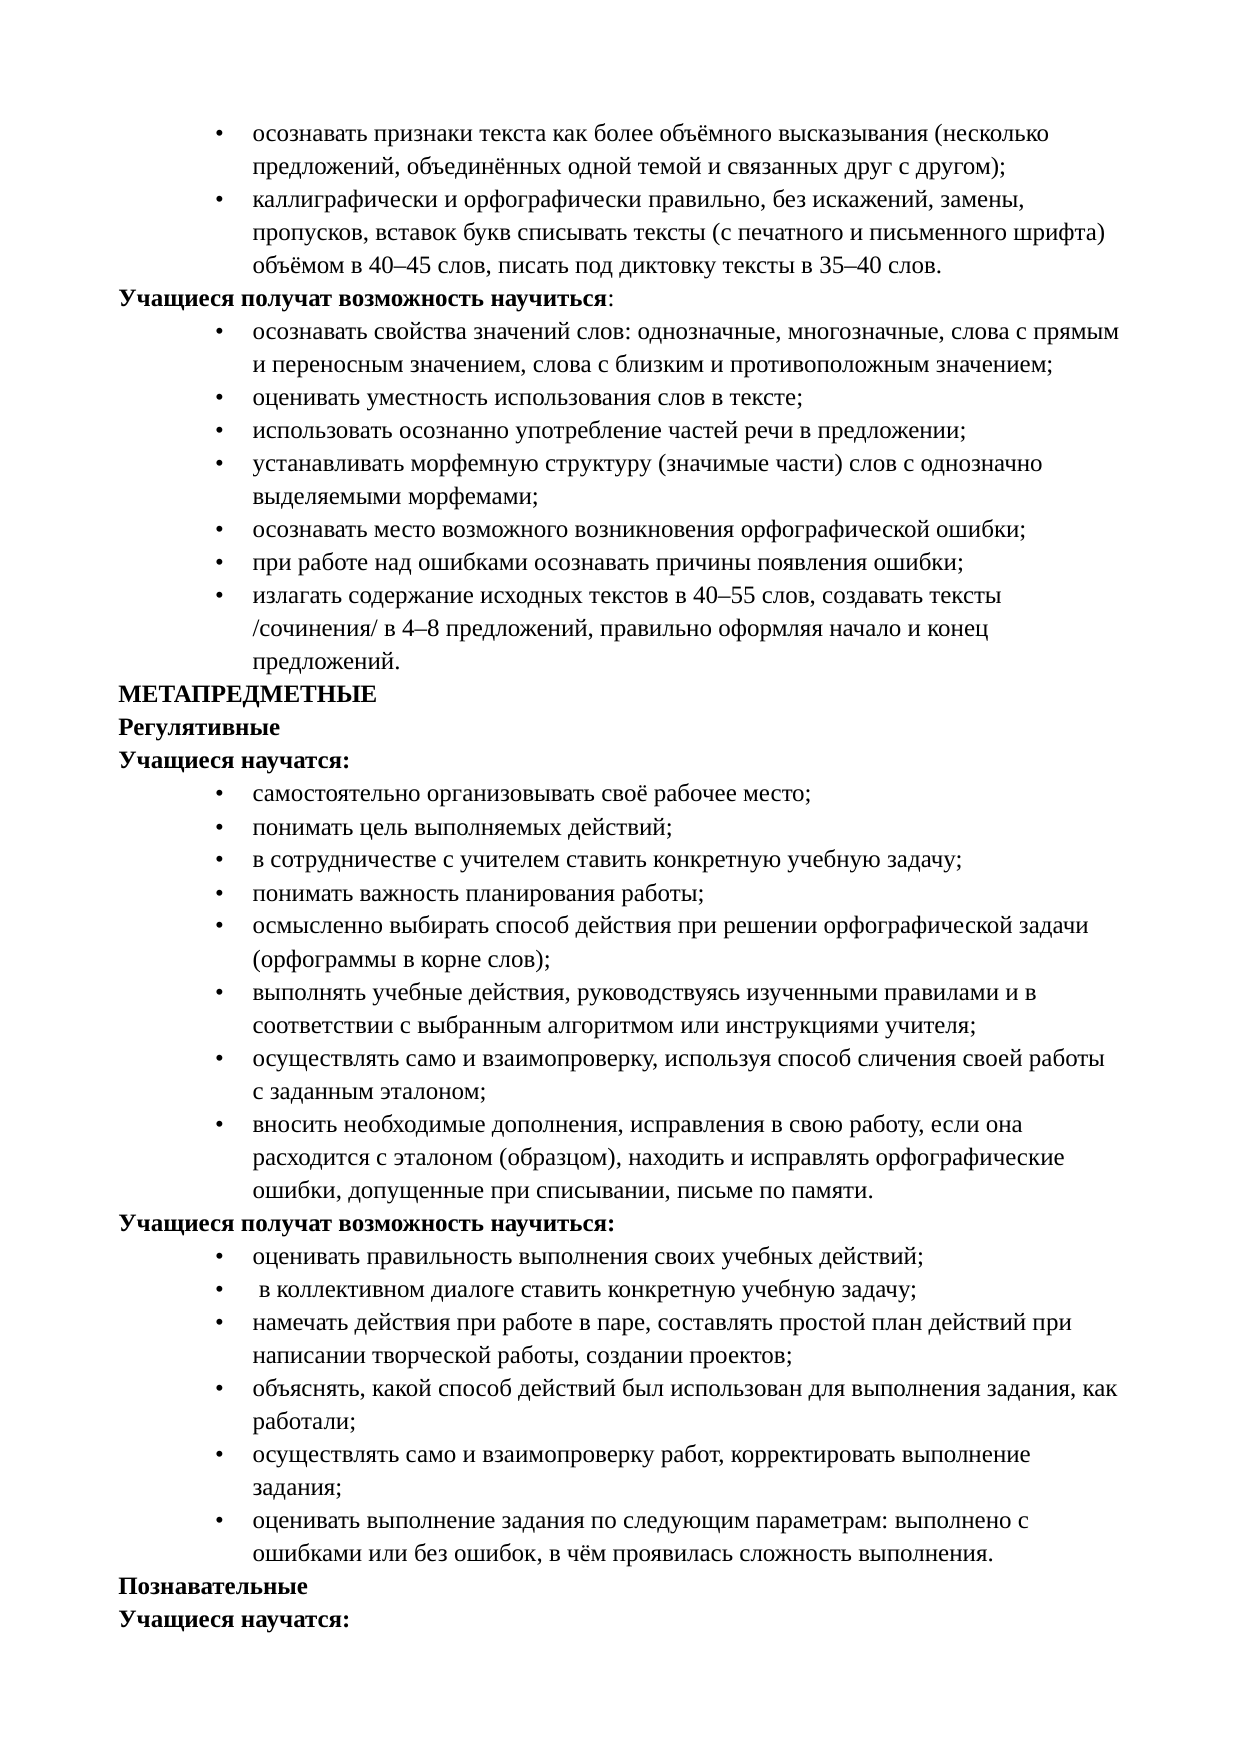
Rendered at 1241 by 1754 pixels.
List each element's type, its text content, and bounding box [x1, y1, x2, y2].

text Познавательные [118, 1571, 1122, 1600]
list осознавать признаки текста как более объёмного высказывания (несколько предложений, объединённых одной темой и связанных друг с другом); [215, 118, 1122, 180]
list оценивать выполнение задания по следующим параметрам: выполнено с ошибками или без ошибок, в чём проявилась сложность выполнения. [215, 1505, 1122, 1567]
text Учащиеся научатся: [118, 1604, 1122, 1633]
list осуществлять само и взаимопроверку, используя способ сличения своей работы с заданным эталоном; [215, 1043, 1122, 1104]
text Регулятивные [118, 712, 1122, 741]
list устанавливать морфемную структуру (значимые части) слов с однозначно выделяемыми морфемами; [215, 448, 1122, 510]
list осознавать место возможного возникновения орфографической ошибки; [215, 514, 1122, 543]
list объяснять, какой способ действий был использован для выполнения задания, как работали; [215, 1373, 1122, 1435]
list при работе над ошибками осознавать причины появления ошибки; [215, 547, 1122, 576]
list использовать осознанно употребление частей речи в предложении; [215, 415, 1122, 444]
list оценивать правильность выполнения своих учебных действий; [215, 1241, 1122, 1269]
list оценивать уместность использования слов в тексте; [215, 382, 1122, 411]
list каллиграфически и орфографически правильно, без искажений, замены, пропусков, вставок букв списывать тексты (с печатного и письменного шрифта) объёмом в 40–45 слов, писать под диктовку тексты в 35–40 слов. [215, 184, 1122, 279]
list осуществлять само и взаимопроверку работ, корректировать выполнение задания; [215, 1439, 1122, 1501]
list в сотрудничестве с учителем ставить конкретную учебную задачу; [215, 844, 1122, 873]
list осознавать свойства значений слов: однозначные, многозначные, слова с прямым и переносным значением, слова с близким и противоположным значением; [215, 316, 1122, 378]
list намечать действия при работе в паре, составлять простой план действий при написании творческой работы, создании проектов; [215, 1307, 1122, 1369]
list осмысленно выбирать способ действия при решении орфографической задачи (орфограммы в корне слов); [215, 911, 1122, 972]
list понимать цель выполняемых действий; [215, 812, 1122, 840]
list вносить необходимые дополнения, исправления в свою работу, если она расходится с эталоном (образцом), находить и исправлять орфографические ошибки, допущенные при списывании, письме по памяти. [215, 1109, 1122, 1203]
list выполнять учебные действия, руководствуясь изученными правилами и в соответствии с выбранным алгоритмом или инструкциями учителя; [215, 977, 1122, 1038]
list в коллективном диалоге ставить конкретную учебную задачу; [215, 1274, 1122, 1303]
text МЕТАПРЕДМЕТНЫЕ [118, 679, 1122, 708]
list самостоятельно организовывать своё рабочее место; [215, 778, 1122, 807]
text Учащиеся получат возможность научиться: [118, 1208, 1122, 1237]
list излагать содержание исходных текстов в 40–55 слов, создавать тексты /сочинения/ в 4–8 предложений, правильно оформляя начало и конец предложений. [215, 580, 1122, 675]
text Учащиеся получат возможность научиться: [118, 283, 1122, 312]
list понимать важность планирования работы; [215, 878, 1122, 906]
text Учащиеся научатся: [118, 746, 1122, 774]
